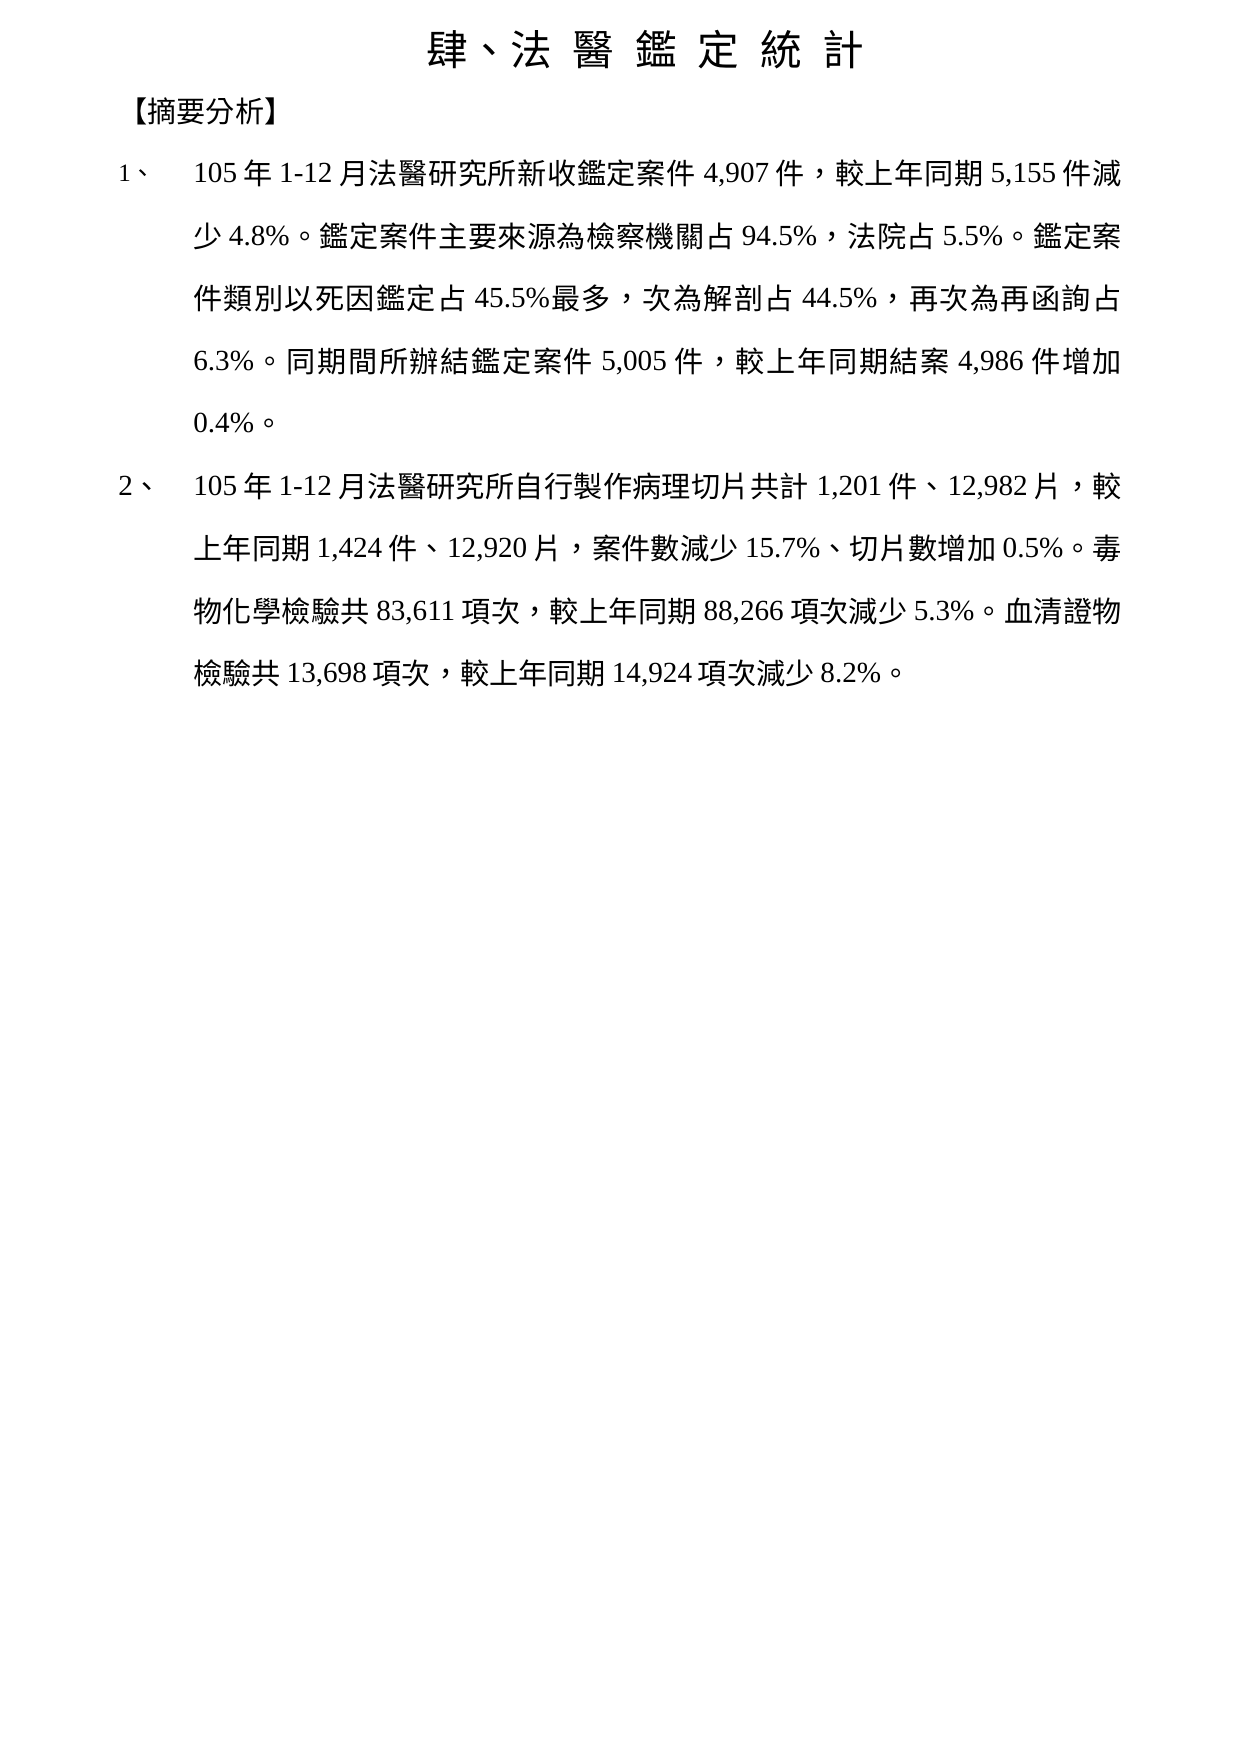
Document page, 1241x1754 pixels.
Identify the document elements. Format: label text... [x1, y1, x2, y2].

list 105年1-12月法醫研究所新收鑑定案件4,907件，較上年同期5,155件減少4.8%。鑑定案件主要來源為檢察機關占94.5%，法院占5.5%。鑑定案件類別以死因鑑定占45.5%最多，次為解剖占44.5%，再次為再函詢占6.3%。同期間所辦結鑑定案件5,005件，較上年同期結案4,986件增加0.4%。 [118, 130, 1122, 443]
text 【摘要分析】 [118, 68, 1122, 130]
text 肆、法 醫 鑑 定 統 計 [118, 5, 1122, 68]
list 105年1-12月法醫研究所自行製作病理切片共計1,201件、12,982片，較上年同期1,424件、12,920片，案件數減少15.7%、切片數增加0.5%。毒物化學檢驗共83,611項次，較上年同期88,266項次減少5.3%。血清證物檢驗共13,698項次，較上年同期14,924項次減少8.2%。 [118, 443, 1122, 693]
